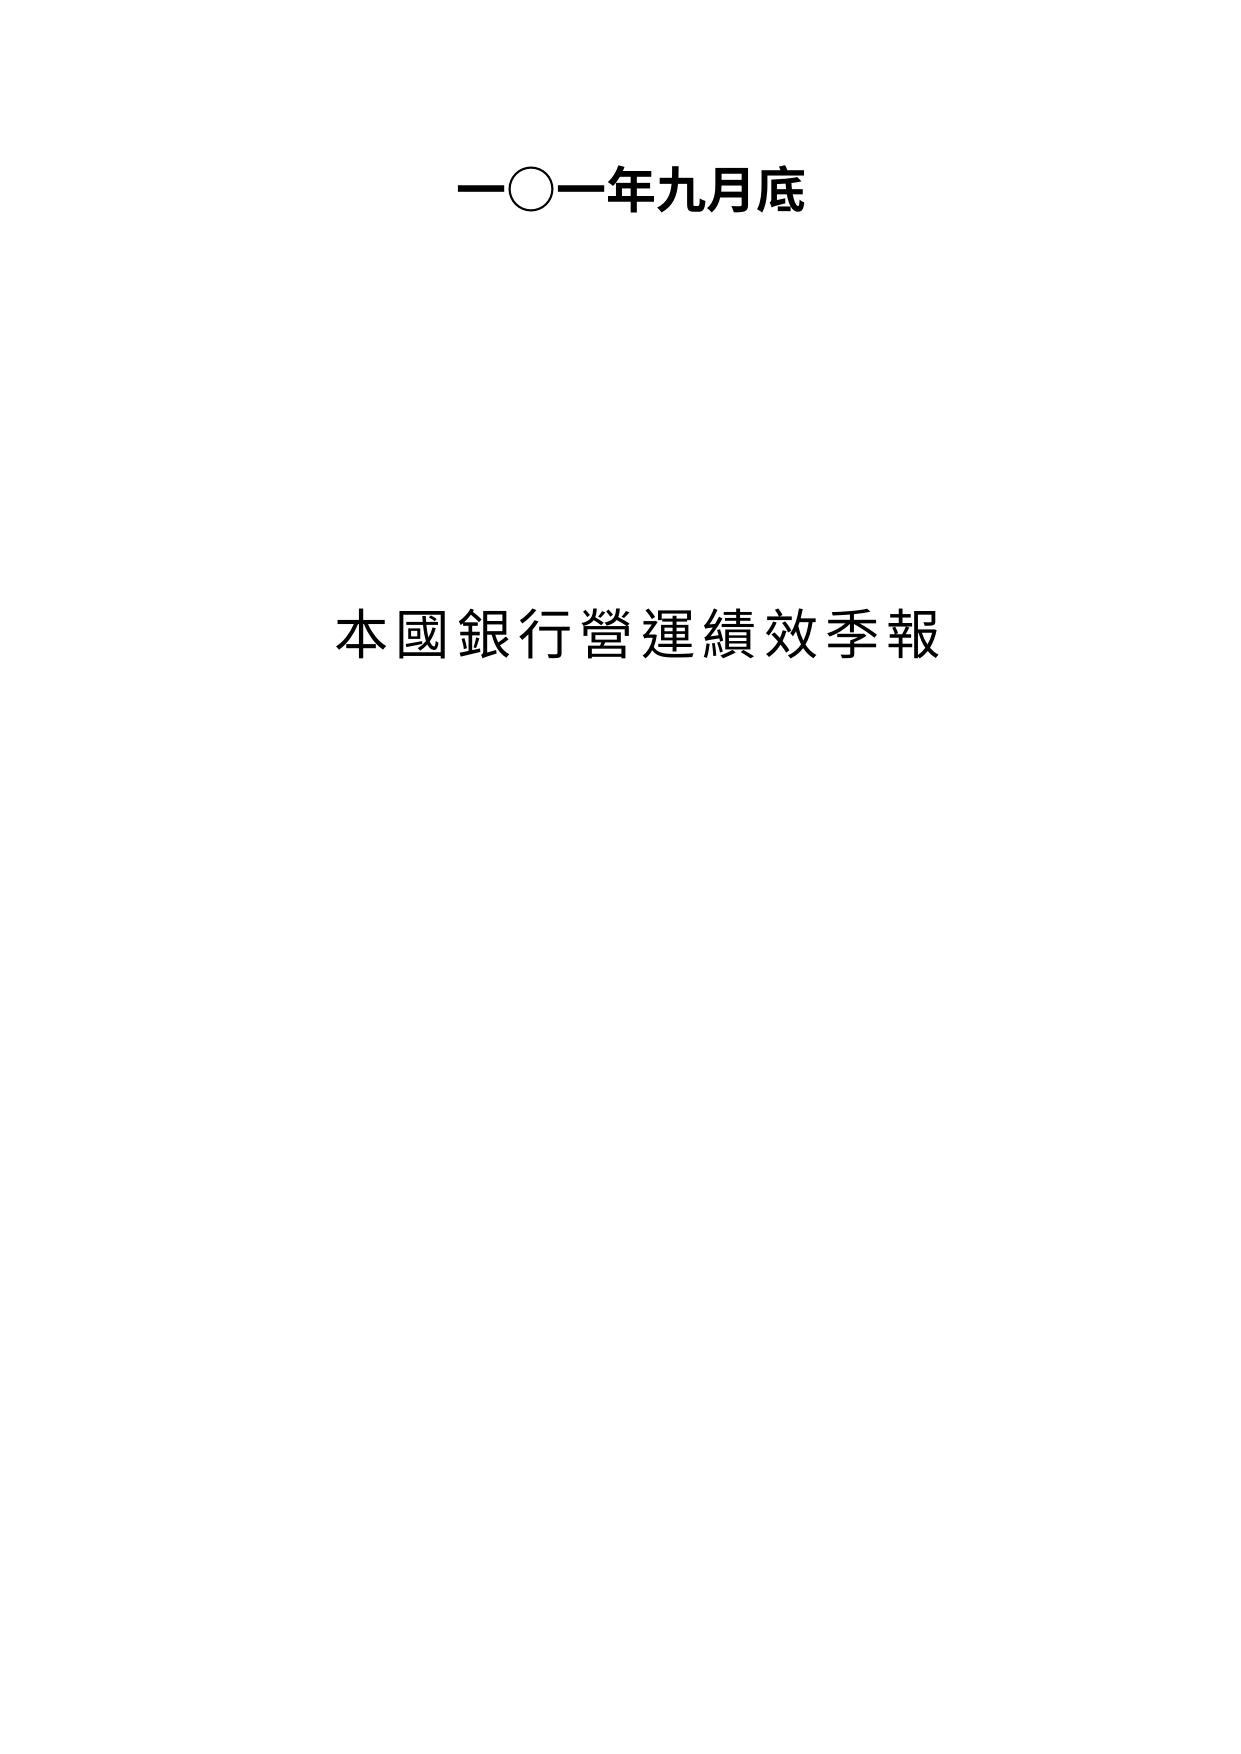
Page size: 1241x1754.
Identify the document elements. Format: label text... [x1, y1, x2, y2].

text 一○一年九月底 [225, 150, 1037, 222]
text 本國銀行營運績效季報 [237, 591, 1037, 670]
